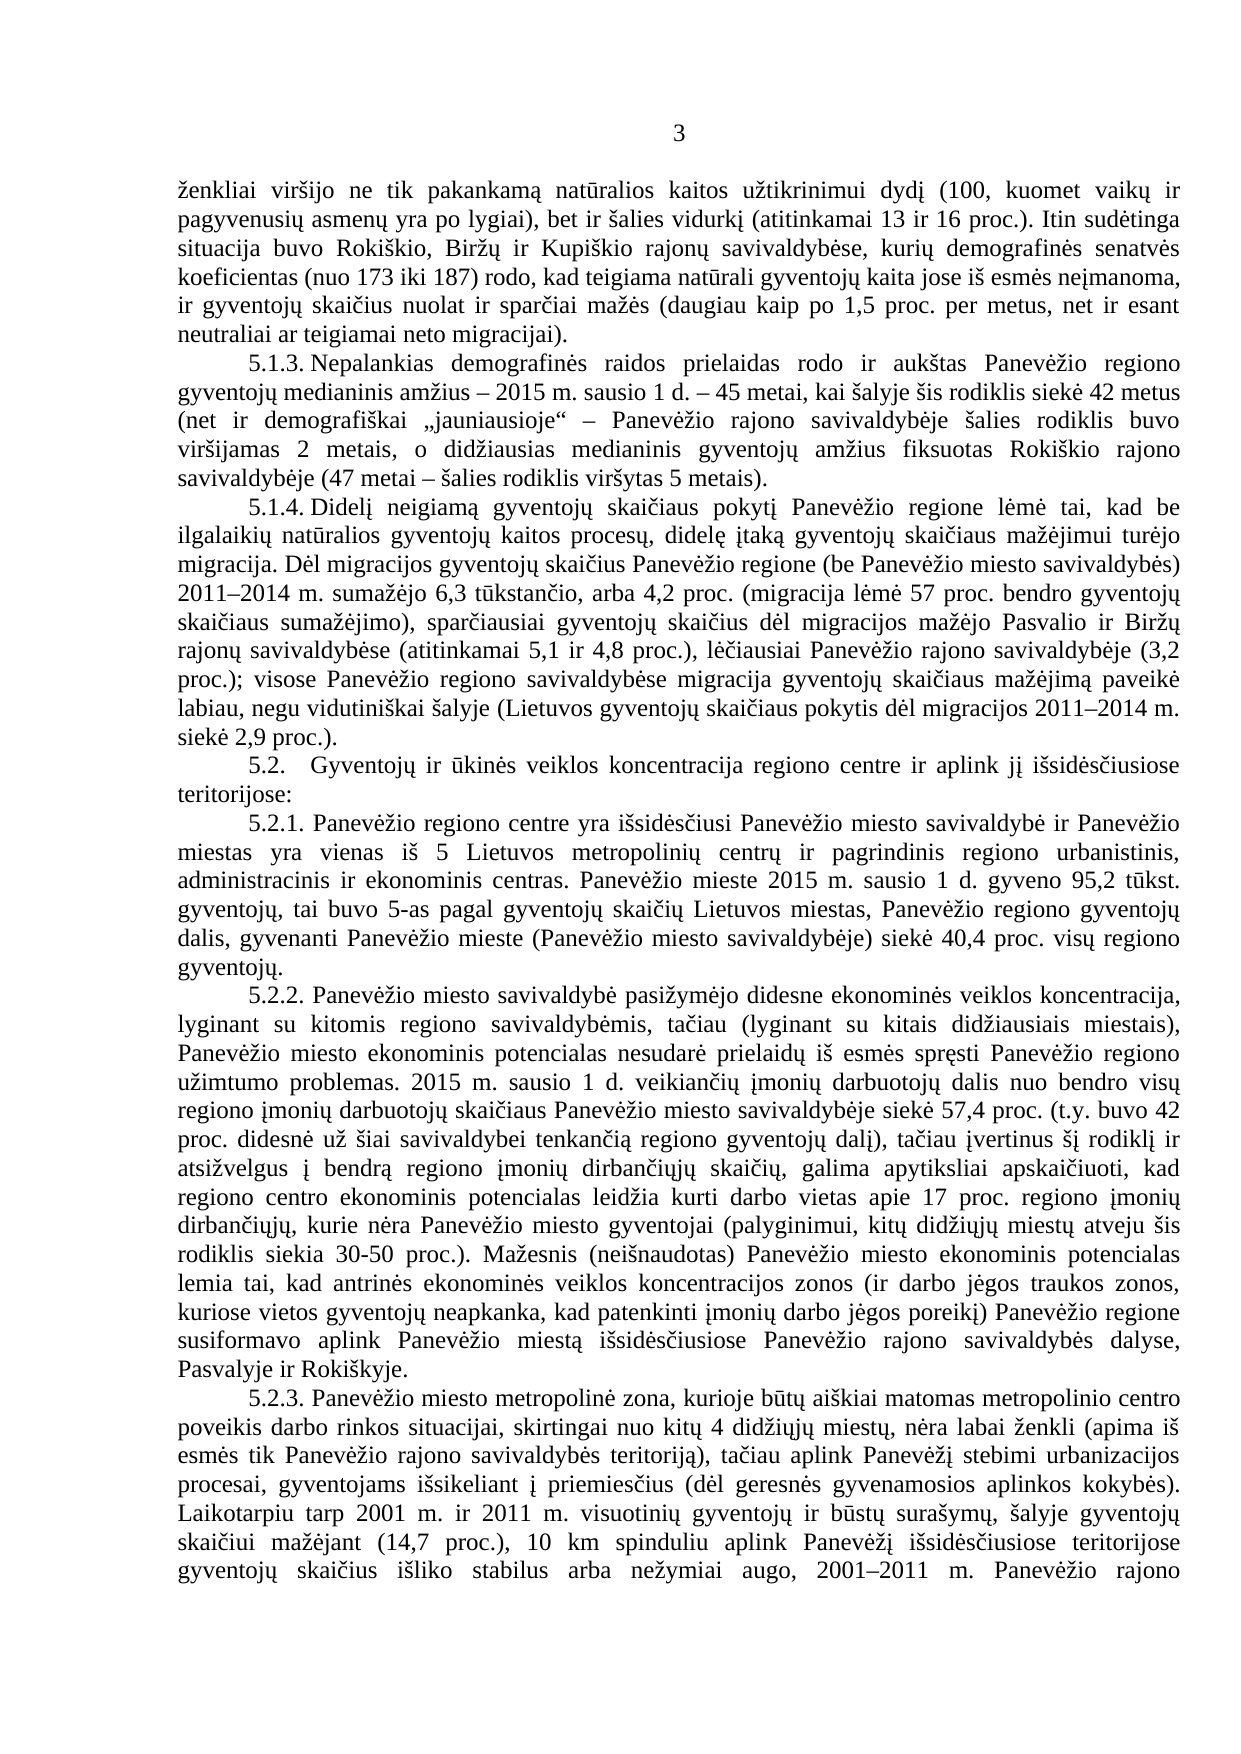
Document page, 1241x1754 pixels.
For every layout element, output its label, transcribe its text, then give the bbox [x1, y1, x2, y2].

text 5.2.1. Panevėžio regiono centre yra išsidėsčiusi Panevėžio miesto savivaldybė ir Panevėžio miestas yra vienas iš 5 Lietuvos metropolinių centrų ir pagrindinis regiono urbanistinis, administracinis ir ekonominis centras. Panevėžio mieste 2015 m. sausio 1 d. gyveno 95,2 tūkst. gyventojų, tai buvo 5-as pagal gyventojų skaičių Lietuvos miestas, Panevėžio regiono gyventojų dalis, gyvenanti Panevėžio mieste (Panevėžio miesto savivaldybėje) siekė 40,4 proc. visų regiono gyventojų. [177, 808, 1181, 981]
text 5.2.3. Panevėžio miesto metropolinė zona, kurioje būtų aiškiai matomas metropolinio centro poveikis darbo rinkos situacijai, skirtingai nuo kitų 4 didžiųjų miestų, nėra labai ženkli (apima iš esmės tik Panevėžio rajono savivaldybės teritoriją), tačiau aplink Panevėžį stebimi urbanizacijos procesai, gyventojams išsikeliant į priemiesčius (dėl geresnės gyvenamosios aplinkos kokybės). Laikotarpiu tarp 2001 m. ir 2011 m. visuotinių gyventojų ir būstų surašymų, šalyje gyventojų skaičiui mažėjant (14,7 proc.), 10 km spinduliu aplink Panevėžį išsidėsčiusiose teritorijose gyventojų skaičius išliko stabilus arba nežymiai augo, 2001–2011 m. Panevėžio rajono [177, 1383, 1181, 1584]
text 5.1.3. Nepalankias demografinės raidos prielaidas rodo ir aukštas Panevėžio regiono gyventojų medianinis amžius – 2015 m. sausio 1 d. – 45 metai, kai šalyje šis rodiklis siekė 42 metus (net ir demografiškai „jauniausioje“ – Panevėžio rajono savivaldybėje šalies rodiklis buvo viršijamas 2 metais, o didžiausias medianinis gyventojų amžius fiksuotas Rokiškio rajono savivaldybėje (47 metai – šalies rodiklis viršytas 5 metais). [177, 348, 1181, 492]
text ženkliai viršijo ne tik pakankamą natūralios kaitos užtikrinimui dydį (100, kuomet vaikų ir pagyvenusių asmenų yra po lygiai), bet ir šalies vidurkį (atitinkamai 13 ir 16 proc.). Itin sudėtinga situacija buvo Rokiškio, Biržų ir Kupiškio rajonų savivaldybėse, kurių demografinės senatvės koeficientas (nuo 173 iki 187) rodo, kad teigiama natūrali gyventojų kaita jose iš esmės neįmanoma, ir gyventojų skaičius nuolat ir sparčiai mažės (daugiau kaip po 1,5 proc. per metus, net ir esant neutraliai ar teigiamai neto migracijai). [177, 176, 1181, 348]
text 5.2.2. Panevėžio miesto savivaldybė pasižymėjo didesne ekonominės veiklos koncentracija, lyginant su kitomis regiono savivaldybėmis, tačiau (lyginant su kitais didžiausiais miestais), Panevėžio miesto ekonominis potencialas nesudarė prielaidų iš esmės spręsti Panevėžio regiono užimtumo problemas. 2015 m. sausio 1 d. veikiančių įmonių darbuotojų dalis nuo bendro visų regiono įmonių darbuotojų skaičiaus Panevėžio miesto savivaldybėje siekė 57,4 proc. (t.y. buvo 42 proc. didesnė už šiai savivaldybei tenkančią regiono gyventojų dalį), tačiau įvertinus šį rodiklį ir atsižvelgus į bendrą regiono įmonių dirbančiųjų skaičių, galima apytiksliai apskaičiuoti, kad regiono centro ekonominis potencialas leidžia kurti darbo vietas apie 17 proc. regiono įmonių dirbančiųjų, kurie nėra Panevėžio miesto gyventojai (palyginimui, kitų didžiųjų miestų atveju šis rodiklis siekia 30-50 proc.). Mažesnis (neišnaudotas) Panevėžio miesto ekonominis potencialas lemia tai, kad antrinės ekonominės veiklos koncentracijos zonos (ir darbo jėgos traukos zonos, kuriose vietos gyventojų neapkanka, kad patenkinti įmonių darbo jėgos poreikį) Panevėžio regione susiformavo aplink Panevėžio miestą išsidėsčiusiose Panevėžio rajono savivaldybės dalyse, Pasvalyje ir Rokiškyje. [177, 981, 1181, 1383]
text 5.2. Gyventojų ir ūkinės veiklos koncentracija regiono centre ir aplink jį išsidėsčiusiose teritorijose: [177, 751, 1181, 808]
text 5.1.4. Didelį neigiamą gyventojų skaičiaus pokytį Panevėžio regione lėmė tai, kad be ilgalaikių natūralios gyventojų kaitos procesų, didelę įtaką gyventojų skaičiaus mažėjimui turėjo migracija. Dėl migracijos gyventojų skaičius Panevėžio regione (be Panevėžio miesto savivaldybės) 2011–2014 m. sumažėjo 6,3 tūkstančio, arba 4,2 proc. (migracija lėmė 57 proc. bendro gyventojų skaičiaus sumažėjimo), sparčiausiai gyventojų skaičius dėl migracijos mažėjo Pasvalio ir Biržų rajonų savivaldybėse (atitinkamai 5,1 ir 4,8 proc.), lėčiausiai Panevėžio rajono savivaldybėje (3,2 proc.); visose Panevėžio regiono savivaldybėse migracija gyventojų skaičiaus mažėjimą paveikė labiau, negu vidutiniškai šalyje (Lietuvos gyventojų skaičiaus pokytis dėl migracijos 2011–2014 m. siekė 2,9 proc.). [177, 492, 1181, 751]
